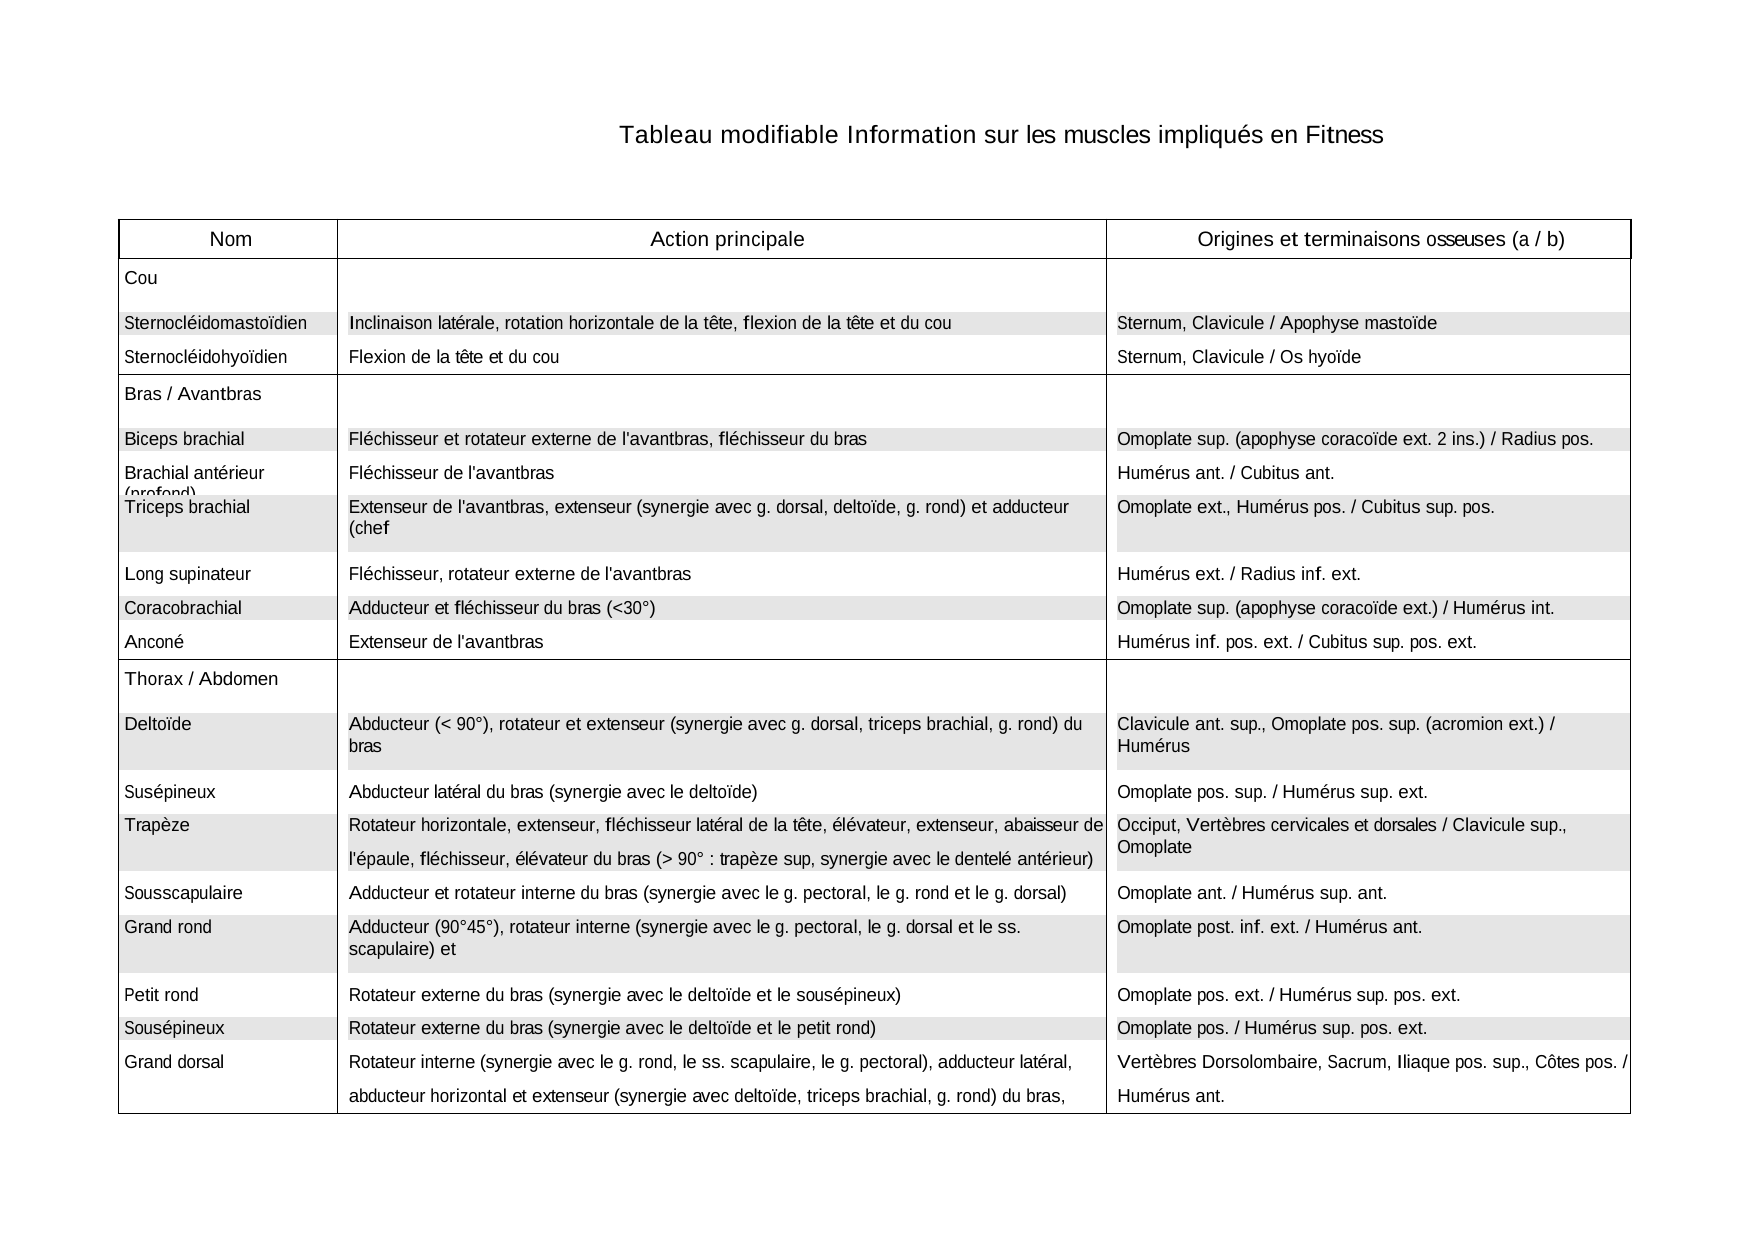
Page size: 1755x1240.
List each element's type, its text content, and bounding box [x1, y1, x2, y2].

table_cell [1107, 375, 1630, 427]
table_cell Vertèbres Dorso­lombaire, Sacrum, Iliaque pos. sup., Côtes pos. / Humérus ant. [1107, 1039, 1630, 1113]
table_cell Brachial antérieur (profond) [119, 451, 337, 495]
table_cell Humérus ext. / Radius inf. ext. [1107, 551, 1630, 596]
table_cell Omoplate sup. (apophyse coracoïde ext.) / Humérus int. [1118, 597, 1630, 619]
table_cell Cou [119, 259, 337, 312]
table_cell Omoplate ext., Humérus pos. / Cubitus sup. pos. [1118, 496, 1630, 551]
text Tableau modifiable Information sur les muscles impliqués en Fitness [619, 119, 1668, 148]
table_cell Abducteur (< 90°), rotateur et extenseur (synergie avec g. dorsal, triceps brachial, g. rond) du bras [349, 714, 1106, 769]
table_header Nom [120, 220, 337, 258]
table_cell Omoplate ant. / Humérus sup. ant. [1107, 870, 1630, 915]
table_cell [1107, 259, 1630, 312]
table_cell [338, 1017, 348, 1039]
table_cell [1107, 915, 1117, 972]
table_cell Deltoïde [119, 714, 337, 769]
table_cell Extenseur de l'avant­bras [338, 619, 1106, 659]
table_cell Humérus inf. pos. ext. / Cubitus sup. pos. ext. [1107, 619, 1630, 659]
table_cell [1107, 713, 1117, 769]
table_cell Bras / Avant­bras [119, 375, 337, 427]
table_cell [1107, 312, 1117, 334]
table_cell Sternum, Clavicule / Os hyoïde [1107, 334, 1630, 374]
table_cell Rotateur externe du bras (synergie avec le deltoïde et le sous­épineux) [338, 972, 1106, 1017]
table_cell Omoplate sup. (apophyse coracoïde ext. 2 ins.) / Radius pos. [1118, 429, 1630, 450]
table_cell [338, 814, 348, 870]
table_cell Fléchisseur de l'avant­bras [338, 450, 1106, 495]
table_cell Omoplate pos. / Humérus sup. pos. ext. [1118, 1018, 1630, 1039]
table_cell Anconé [119, 620, 337, 659]
table_cell Clavicule ant. sup., Omoplate pos. sup. (acromion ext.) / Humérus ext. [1118, 714, 1630, 769]
table_cell [1107, 1017, 1117, 1039]
table_cell Petit rond [119, 973, 337, 1017]
table_cell Sous­épineux [119, 1018, 337, 1039]
table_cell Coraco­brachial [119, 597, 337, 619]
table_cell Sternum, Clavicule / Apophyse mastoïde [1118, 313, 1630, 334]
table_cell [1107, 495, 1117, 551]
table_cell [1107, 428, 1117, 450]
table_cell Biceps brachial [119, 429, 337, 450]
table_cell Omoplate post. inf. ext. / Humérus ant. [1118, 916, 1630, 972]
table_cell Rotateur interne (synergie avec le g. rond, le ss. scapulaire, le g. pectoral), adducteur latéral, abducteur horizontal et extenseur (synergie avec deltoïde, triceps brachial, g. rond) du bras, [338, 1039, 1106, 1113]
table_cell Thorax / Abdomen [119, 660, 337, 712]
table_header Origines et terminaisons osseuses (a / b) [1107, 220, 1630, 258]
table_cell Flexion de la tête et du cou [338, 334, 1106, 374]
table_cell [338, 375, 1106, 427]
table_cell Sterno­cléido­mastoïdien [119, 313, 337, 334]
table_cell Sus­épineux [119, 770, 337, 814]
table_cell Omoplate pos. ext. / Humérus sup. pos. ext. [1107, 972, 1630, 1017]
table_cell Triceps brachial [119, 496, 337, 551]
table_cell Humérus ant. / Cubitus ant. [1107, 450, 1630, 495]
table_cell Sous­scapulaire [119, 871, 337, 915]
table_cell Grand dorsal [119, 1040, 337, 1113]
table_cell [1107, 814, 1117, 870]
table_cell Rotateur externe du bras (synergie avec le deltoïde et le petit rond) [349, 1018, 1106, 1039]
table_cell Adducteur (90°­45°), rotateur interne (synergie avec le g. pectoral, le g. dorsal et le ss. scapulaire) et extenseur (synergie avec g. dorsal, deltoïde, triceps brachial) du bras [349, 916, 1106, 972]
table_cell Fléchisseur, rotateur externe de l'avant­bras [338, 551, 1106, 596]
table_header Action principale [338, 220, 1106, 258]
table_cell Occiput, Vertèbres cervicales et dorsales / Clavicule sup., Omoplate pos. (épine) [1118, 815, 1630, 870]
table_cell Omoplate pos. sup. / Humérus sup. ext. [1107, 769, 1630, 814]
table_cell Extenseur de l'avant­bras, extenseur (synergie avec g. dorsal, deltoïde, g. rond) et adducteur (chef long : 90°­45° ) du bras [349, 496, 1106, 551]
table_cell Grand rond [119, 916, 337, 972]
table_cell Long supinateur [119, 552, 337, 596]
table_cell [338, 428, 348, 450]
table_cell [338, 259, 1106, 312]
table_cell Sterno­cléido­hyoïdien [119, 335, 337, 374]
table_cell [338, 312, 348, 334]
table_cell Rotateur horizontale, extenseur, fléchisseur latéral de la tête, élévateur, extenseur, abaisseur de l'épaule, fléchisseur, élévateur du bras (> 90° : trapèze sup, synergie avec le dentelé antérieur) [349, 815, 1106, 870]
table_cell [338, 915, 348, 972]
table_cell [338, 660, 1106, 712]
table_cell Fléchisseur et rotateur externe de l'avant­bras, fléchisseur du bras [349, 429, 1106, 450]
table_cell [1107, 660, 1630, 712]
table_cell [338, 495, 348, 551]
table_cell Abducteur latéral du bras (synergie avec le deltoïde) [338, 769, 1106, 814]
table_cell [338, 596, 348, 619]
table_cell Adducteur et rotateur interne du bras (synergie avec le g. pectoral, le g. rond et le g. dorsal) [338, 870, 1106, 915]
table_cell [338, 713, 348, 769]
table_cell Inclinaison latérale, rotation horizontale de la tête, flexion de la tête et du cou [349, 313, 1106, 334]
table_cell [1107, 596, 1117, 619]
table_cell Trapèze [119, 815, 337, 870]
table_cell Adducteur et fléchisseur du bras (<30°) [349, 597, 1106, 619]
